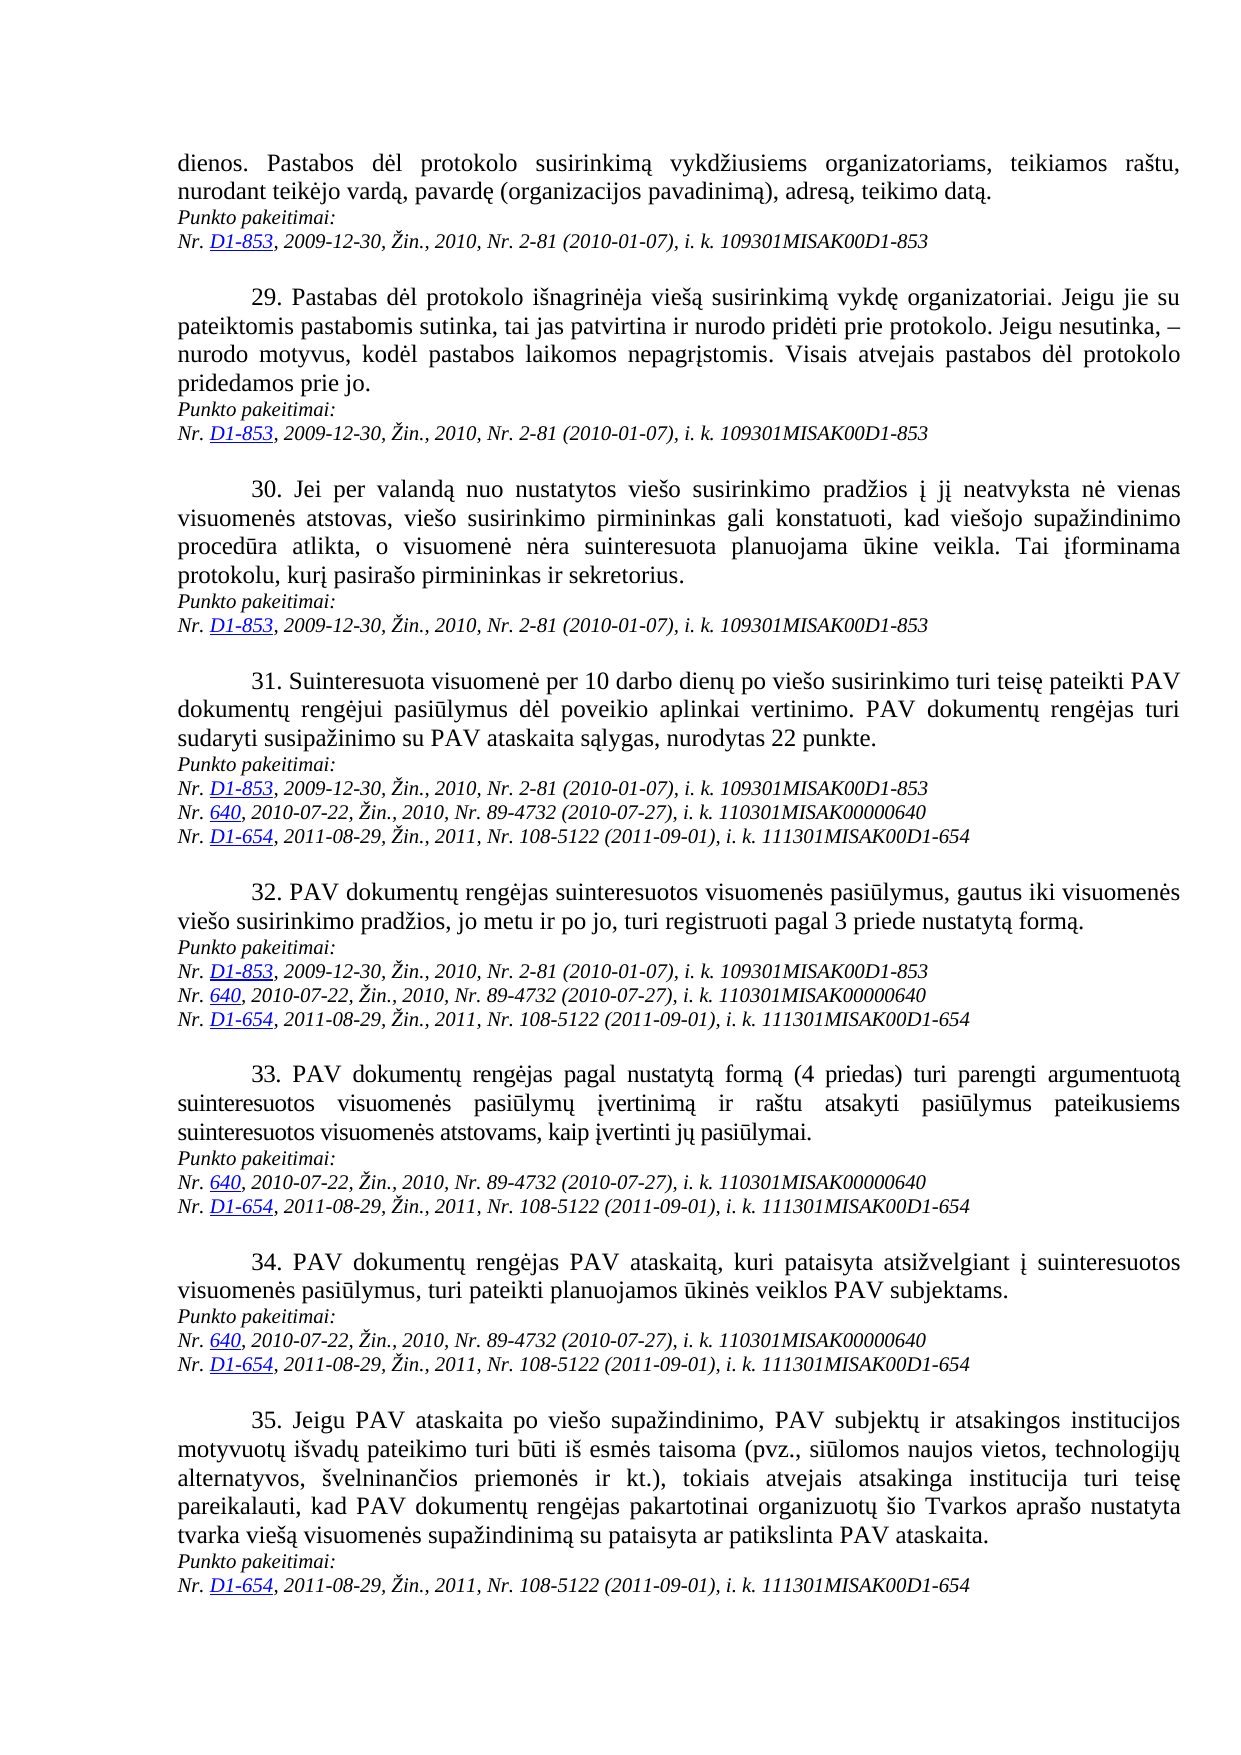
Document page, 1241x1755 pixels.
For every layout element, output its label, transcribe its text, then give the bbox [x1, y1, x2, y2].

text 29. Pastabas dėl protokolo išnagrinėja viešą susirinkimą vykdę organizatoriai. Jeigu jie su pateiktomis pastabomis sutinka, tai jas patvirtina ir nurodo pridėti prie protokolo. Jeigu nesutinka, – nurodo motyvus, kodėl pastabos laikomos nepagrįstomis. Visais atvejais pastabos dėl protokolo pridedamos prie jo. [177, 282, 1181, 397]
text Nr. 640, 2010-07-22, Žin., 2010, Nr. 89-4732 (2010-07-27), i. k. 110301MISAK00000640 [177, 1328, 1181, 1352]
text Nr. D1-853, 2009-12-30, Žin., 2010, Nr. 2-81 (2010-01-07), i. k. 109301MISAK00D1-853 [177, 421, 1181, 445]
text Punkto pakeitimai: [177, 1549, 1181, 1573]
text Nr. D1-654, 2011-08-29, Žin., 2011, Nr. 108-5122 (2011-09-01), i. k. 111301MISAK00D1-654 [177, 1352, 1181, 1376]
text Nr. 640, 2010-07-22, Žin., 2010, Nr. 89-4732 (2010-07-27), i. k. 110301MISAK00000640 [177, 800, 1181, 824]
text Nr. D1-654, 2011-08-29, Žin., 2011, Nr. 108-5122 (2011-09-01), i. k. 111301MISAK00D1-654 [177, 824, 1181, 848]
text Nr. D1-853, 2009-12-30, Žin., 2010, Nr. 2-81 (2010-01-07), i. k. 109301MISAK00D1-853 [177, 776, 1181, 800]
text Punkto pakeitimai: [177, 205, 1181, 229]
text Punkto pakeitimai: [177, 397, 1181, 421]
text Nr. D1-853, 2009-12-30, Žin., 2010, Nr. 2-81 (2010-01-07), i. k. 109301MISAK00D1-853 [177, 613, 1181, 637]
text Nr. 640, 2010-07-22, Žin., 2010, Nr. 89-4732 (2010-07-27), i. k. 110301MISAK00000640 [177, 983, 1181, 1007]
text Nr. D1-654, 2011-08-29, Žin., 2011, Nr. 108-5122 (2011-09-01), i. k. 111301MISAK00D1-654 [177, 1573, 1181, 1597]
text 32. PAV dokumentų rengėjas suinteresuotos visuomenės pasiūlymus, gautus iki visuomenės viešo susirinkimo pradžios, jo metu ir po jo, turi registruoti pagal 3 priede nustatytą formą. [177, 877, 1181, 934]
text 30. Jei per valandą nuo nustatytos viešo susirinkimo pradžios į jį neatvyksta nė vienas visuomenės atstovas, viešo susirinkimo pirmininkas gali konstatuoti, kad viešojo supažindinimo procedūra atlikta, o visuomenė nėra suinteresuota planuojama ūkine veikla. Tai įforminama protokolu, kurį pasirašo pirmininkas ir sekretorius. [177, 474, 1181, 589]
text 31. Suinteresuota visuomenė per 10 darbo dienų po viešo susirinkimo turi teisę pateikti PAV dokumentų rengėjui pasiūlymus dėl poveikio aplinkai vertinimo. PAV dokumentų rengėjas turi sudaryti susipažinimo su PAV ataskaita sąlygas, nurodytas 22 punkte. [177, 666, 1181, 752]
text Punkto pakeitimai: [177, 1146, 1181, 1170]
text Nr. 640, 2010-07-22, Žin., 2010, Nr. 89-4732 (2010-07-27), i. k. 110301MISAK00000640 [177, 1170, 1181, 1194]
text Punkto pakeitimai: [177, 934, 1181, 959]
text Nr. D1-853, 2009-12-30, Žin., 2010, Nr. 2-81 (2010-01-07), i. k. 109301MISAK00D1-853 [177, 229, 1181, 253]
text Nr. D1-654, 2011-08-29, Žin., 2011, Nr. 108-5122 (2011-09-01), i. k. 111301MISAK00D1-654 [177, 1007, 1181, 1031]
text 34. PAV dokumentų rengėjas PAV ataskaitą, kuri pataisyta atsižvelgiant į suinteresuotos visuomenės pasiūlymus, turi pateikti planuojamos ūkinės veiklos PAV subjektams. [177, 1247, 1181, 1304]
text Punkto pakeitimai: [177, 752, 1181, 776]
text 33. PAV dokumentų rengėjas pagal nustatytą formą (4 priedas) turi parengti argumentuotą suinteresuotos visuomenės pasiūlymų įvertinimą ir raštu atsakyti pasiūlymus pateikusiems suinteresuotos visuomenės atstovams, kaip įvertinti jų pasiūlymai. [177, 1059, 1181, 1146]
text Punkto pakeitimai: [177, 1304, 1181, 1328]
text Nr. D1-654, 2011-08-29, Žin., 2011, Nr. 108-5122 (2011-09-01), i. k. 111301MISAK00D1-654 [177, 1194, 1181, 1218]
text Nr. D1-853, 2009-12-30, Žin., 2010, Nr. 2-81 (2010-01-07), i. k. 109301MISAK00D1-853 [177, 959, 1181, 983]
text dienos. Pastabos dėl protokolo susirinkimą vykdžiusiems organizatoriams, teikiamos raštu, nurodant teikėjo vardą, pavardę (organizacijos pavadinimą), adresą, teikimo datą. [177, 148, 1181, 205]
text 35. Jeigu PAV ataskaita po viešo supažindinimo, PAV subjektų ir atsakingos institucijos motyvuotų išvadų pateikimo turi būti iš esmės taisoma (pvz., siūlomos naujos vietos, technologijų alternatyvos, švelninančios priemonės ir kt.), tokiais atvejais atsakinga institucija turi teisę pareikalauti, kad PAV dokumentų rengėjas pakartotinai organizuotų šio Tvarkos aprašo nustatyta tvarka viešą visuomenės supažindinimą su pataisyta ar patikslinta PAV ataskaita. [177, 1405, 1181, 1549]
text Punkto pakeitimai: [177, 589, 1181, 613]
